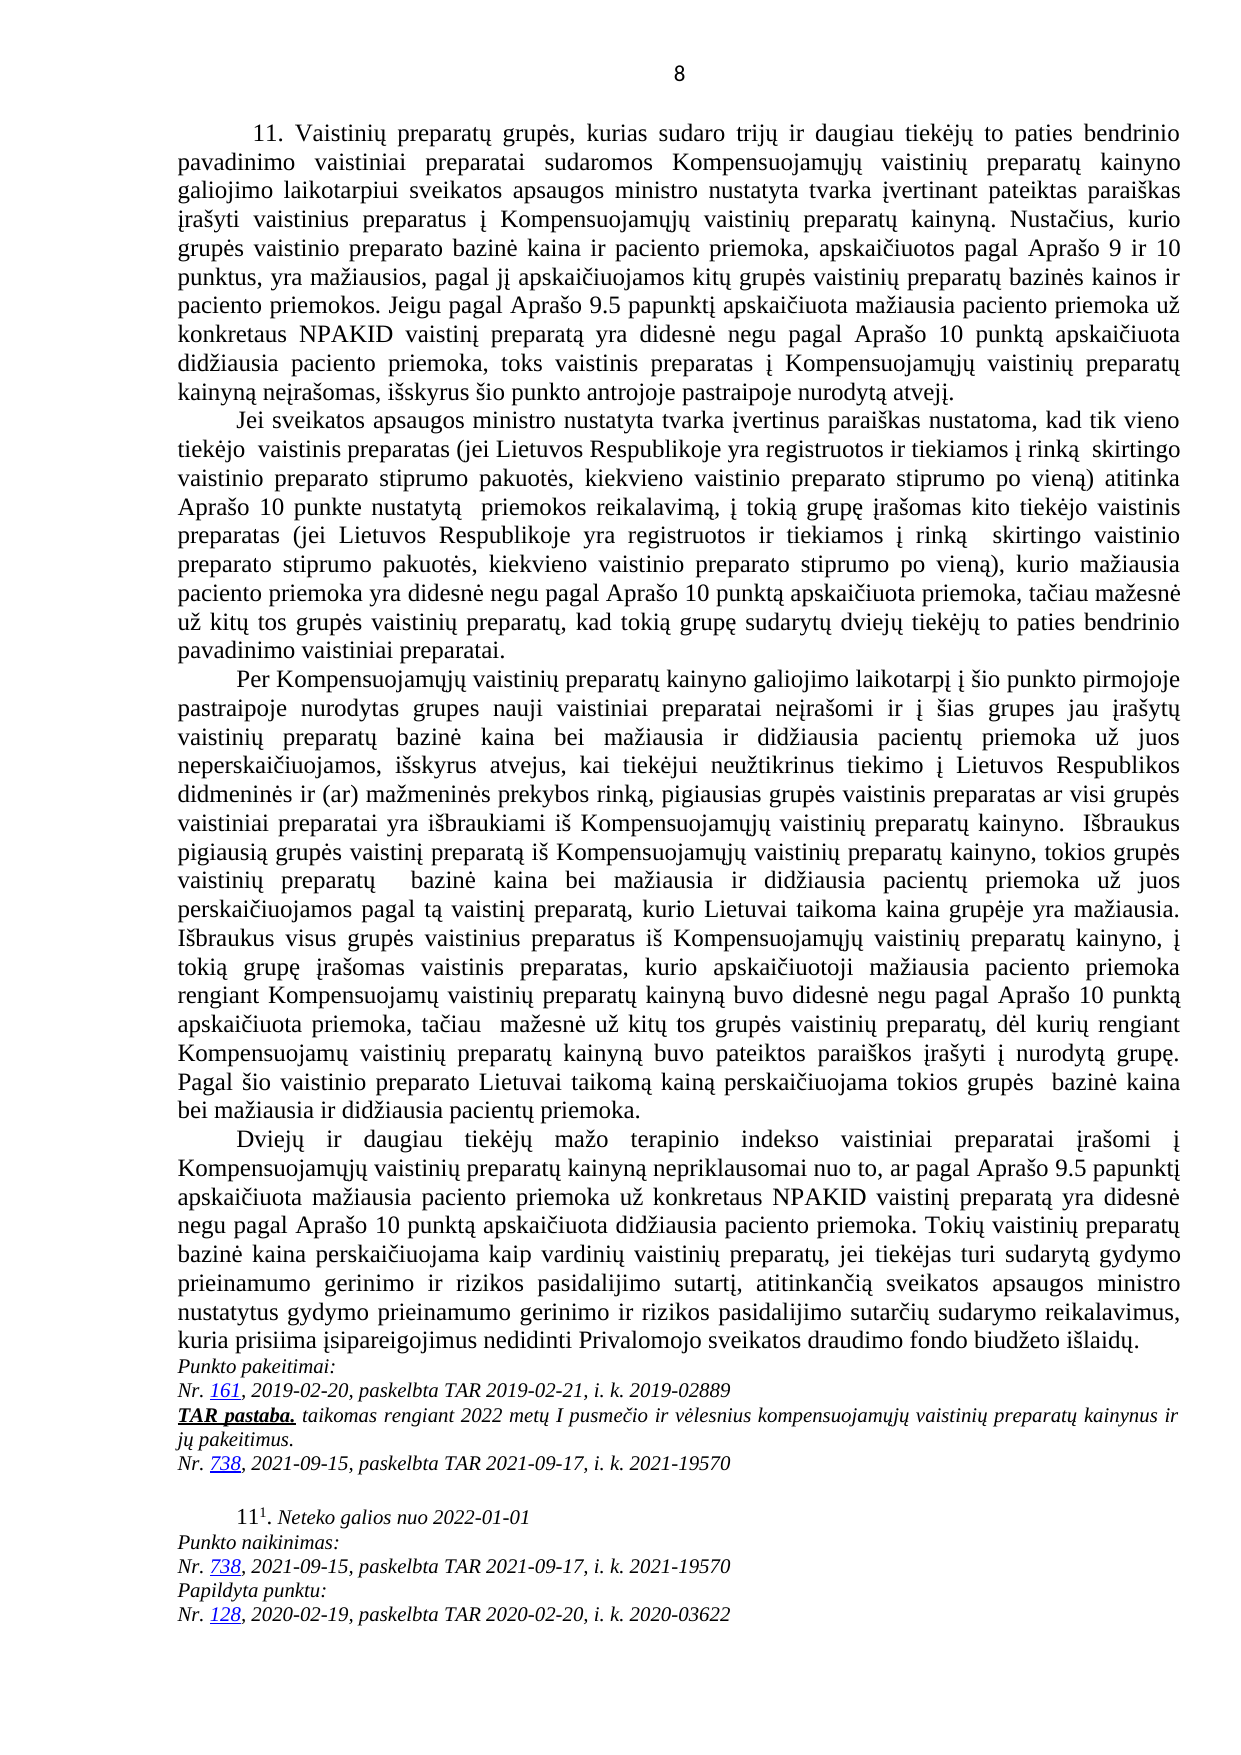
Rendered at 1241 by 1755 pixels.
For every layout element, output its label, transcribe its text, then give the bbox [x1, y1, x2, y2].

text 11. Vaistinių preparatų grupės, kurias sudaro trijų ir daugiau tiekėjų to paties bendrinio pavadinimo vaistiniai preparatai sudaromos Kompensuojamųjų vaistinių preparatų kainyno galiojimo laikotarpiui sveikatos apsaugos ministro nustatyta tvarka įvertinant pateiktas paraiškas įrašyti vaistinius preparatus į Kompensuojamųjų vaistinių preparatų kainyną. Nustačius, kurio grupės vaistinio preparato bazinė kaina ir paciento priemoka, apskaičiuotos pagal Aprašo 9 ir 10 punktus, yra mažiausios, pagal jį apskaičiuojamos kitų grupės vaistinių preparatų bazinės kainos ir paciento priemokos. Jeigu pagal Aprašo 9.5 papunktį apskaičiuota mažiausia paciento priemoka už konkretaus NPAKID vaistinį preparatą yra didesnė negu pagal Aprašo 10 punktą apskaičiuota didžiausia paciento priemoka, toks vaistinis preparatas į Kompensuojamųjų vaistinių preparatų kainyną neįrašomas, išskyrus šio punkto antrojoje pastraipoje nurodytą atvejį. [177, 118, 1181, 406]
text Per Kompensuojamųjų vaistinių preparatų kainyno galiojimo laikotarpį į šio punkto pirmojoje pastraipoje nurodytas grupes nauji vaistiniai preparatai neįrašomi ir į šias grupes jau įrašytų vaistinių preparatų bazinė kaina bei mažiausia ir didžiausia pacientų priemoka už juos neperskaičiuojamos, išskyrus atvejus, kai tiekėjui neužtikrinus tiekimo į Lietuvos Respublikos didmeninės ir (ar) mažmeninės prekybos rinką, pigiausias grupės vaistinis preparatas ar visi grupės vaistiniai preparatai yra išbraukiami iš Kompensuojamųjų vaistinių preparatų kainyno. Išbraukus pigiausią grupės vaistinį preparatą iš Kompensuojamųjų vaistinių preparatų kainyno, tokios grupės vaistinių preparatų bazinė kaina bei mažiausia ir didžiausia pacientų priemoka už juos perskaičiuojamos pagal tą vaistinį preparatą, kurio Lietuvai taikoma kaina grupėje yra mažiausia. Išbraukus visus grupės vaistinius preparatus iš Kompensuojamųjų vaistinių preparatų kainyno, į tokią grupę įrašomas vaistinis preparatas, kurio apskaičiuotoji mažiausia paciento priemoka rengiant Kompensuojamų vaistinių preparatų kainyną buvo didesnė negu pagal Aprašo 10 punktą apskaičiuota priemoka, tačiau mažesnė už kitų tos grupės vaistinių preparatų, dėl kurių rengiant Kompensuojamų vaistinių preparatų kainyną buvo pateiktos paraiškos įrašyti į nurodytą grupę. Pagal šio vaistinio preparato Lietuvai taikomą kainą perskaičiuojama tokios grupės bazinė kaina bei mažiausia ir didžiausia pacientų priemoka. [177, 664, 1181, 1124]
text Punkto pakeitimai: [177, 1354, 1181, 1378]
text 111. Neteko galios nuo 2022-01-01 [177, 1503, 1181, 1530]
text Nr. 128, 2020-02-19, paskelbta TAR 2020-02-20, i. k. 2020-03622 [177, 1602, 1181, 1626]
text Jei sveikatos apsaugos ministro nustatyta tvarka įvertinus paraiškas nustatoma, kad tik vieno tiekėjo vaistinis preparatas (jei Lietuvos Respublikoje yra registruotos ir tiekiamos į rinką skirtingo vaistinio preparato stiprumo pakuotės, kiekvieno vaistinio preparato stiprumo po vieną) atitinka Aprašo 10 punkte nustatytą priemokos reikalavimą, į tokią grupę įrašomas kito tiekėjo vaistinis preparatas (jei Lietuvos Respublikoje yra registruotos ir tiekiamos į rinką skirtingo vaistinio preparato stiprumo pakuotės, kiekvieno vaistinio preparato stiprumo po vieną), kurio mažiausia paciento priemoka yra didesnė negu pagal Aprašo 10 punktą apskaičiuota priemoka, tačiau mažesnė už kitų tos grupės vaistinių preparatų, kad tokią grupę sudarytų dviejų tiekėjų to paties bendrinio pavadinimo vaistiniai preparatai. [177, 406, 1181, 664]
text Nr. 738, 2021-09-15, paskelbta TAR 2021-09-17, i. k. 2021-19570 [177, 1554, 1181, 1578]
text Nr. 161, 2019-02-20, paskelbta TAR 2019-02-21, i. k. 2019-02889 [177, 1378, 1181, 1402]
text Nr. 738, 2021-09-15, paskelbta TAR 2021-09-17, i. k. 2021-19570 [177, 1451, 1181, 1475]
text Papildyta punktu: [177, 1578, 1181, 1602]
text TAR pastaba. taikomas rengiant 2022 metų I pusmečio ir vėlesnius kompensuojamųjų vaistinių preparatų kainynus ir jų pakeitimus. [177, 1402, 1181, 1451]
text Punkto naikinimas: [177, 1530, 1181, 1554]
text Dviejų ir daugiau tiekėjų mažo terapinio indekso vaistiniai preparatai įrašomi į Kompensuojamųjų vaistinių preparatų kainyną nepriklausomai nuo to, ar pagal Aprašo 9.5 papunktį apskaičiuota mažiausia paciento priemoka už konkretaus NPAKID vaistinį preparatą yra didesnė negu pagal Aprašo 10 punktą apskaičiuota didžiausia paciento priemoka. Tokių vaistinių preparatų bazinė kaina perskaičiuojama kaip vardinių vaistinių preparatų, jei tiekėjas turi sudarytą gydymo prieinamumo gerinimo ir rizikos pasidalijimo sutartį, atitinkančią sveikatos apsaugos ministro nustatytus gydymo prieinamumo gerinimo ir rizikos pasidalijimo sutarčių sudarymo reikalavimus, kuria prisiima įsipareigojimus nedidinti Privalomojo sveikatos draudimo fondo biudžeto išlaidų. [177, 1124, 1181, 1354]
